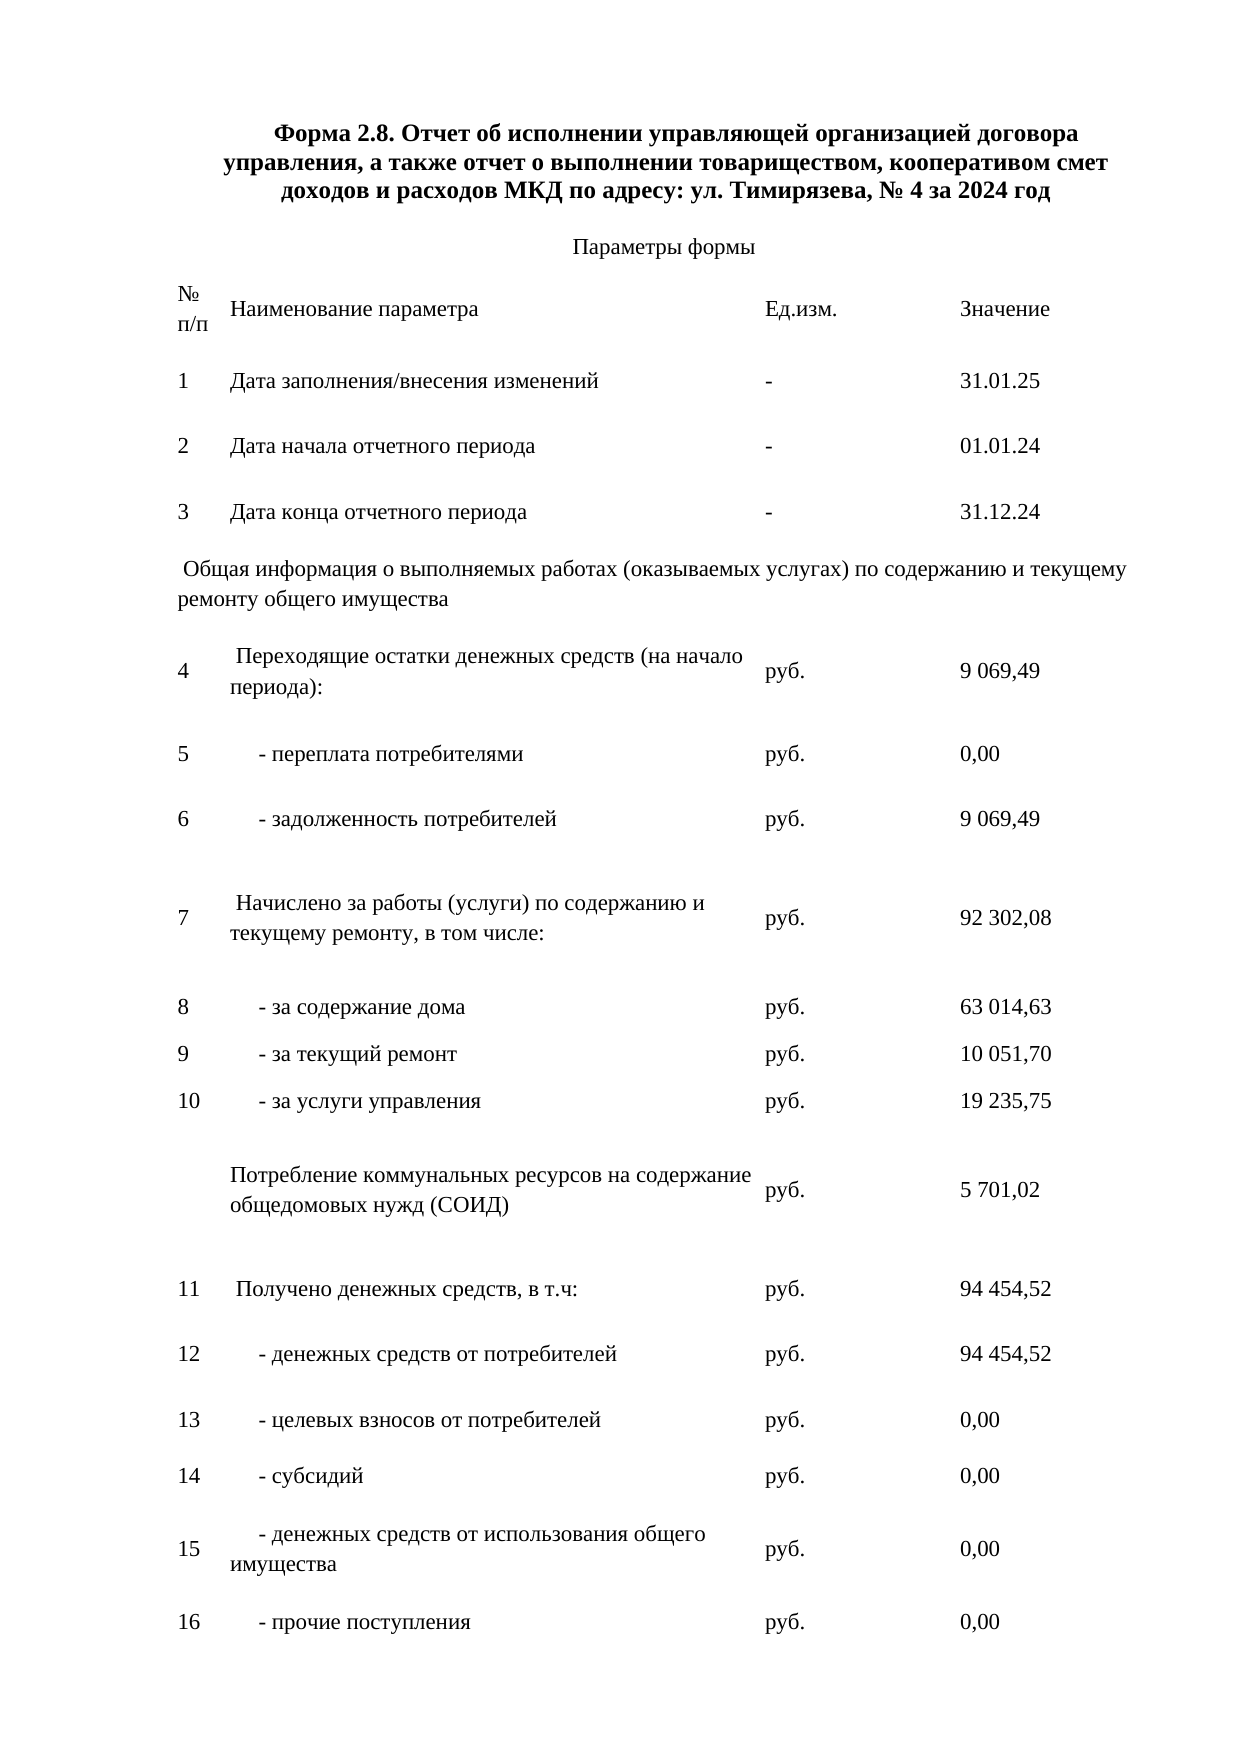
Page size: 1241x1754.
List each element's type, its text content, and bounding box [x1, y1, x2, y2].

table_header Форма 2.8. Отчет об исполнении управляющей организацией договора управления, а также отчет о выполнении товариществом, кооперативом смет доходов и расходов МКД по адресу: ул. Тимирязева, № 4 за 2024 год [181, 118, 1150, 233]
table_cell 0,00 [960, 1608, 1151, 1636]
table_cell 8 [177, 993, 230, 1040]
table_cell 9 [177, 1040, 230, 1087]
table_cell 0,00 [960, 1463, 1151, 1510]
table_cell руб. [765, 1397, 960, 1463]
table_cell Значение [960, 280, 1151, 358]
table_cell 4 [177, 632, 230, 730]
table_cell 0,00 [960, 730, 1151, 796]
table_header Параметры формы [177, 233, 1151, 280]
table_cell руб. [765, 993, 960, 1040]
table_cell руб. [765, 1040, 960, 1087]
table_cell - [765, 423, 960, 489]
table_cell 94 454,52 [960, 1266, 1151, 1331]
table_cell Дата заполнения/внесения изменений [230, 358, 765, 423]
table_cell руб. [765, 1331, 960, 1397]
table_cell Переходящие остатки денежных средств (на начало периода): [230, 632, 765, 730]
table_cell Дата начала отчетного периода [230, 423, 765, 489]
table_cell 0,00 [960, 1397, 1151, 1463]
table_cell 9 069,49 [960, 796, 1151, 862]
table_cell Потребление коммунальных ресурсов на содержание общедомовых нужд (СОИД) [230, 1135, 765, 1266]
table_cell Дата конца отчетного периода [230, 489, 765, 554]
table_cell 3 [177, 489, 230, 554]
table_cell [177, 1135, 230, 1266]
table_cell руб. [765, 1608, 960, 1636]
table_cell Ед.изм. [765, 280, 960, 358]
table_cell - целевых взносов от потребителей [230, 1397, 765, 1463]
table_cell - [765, 358, 960, 423]
table_cell 10 051,70 [960, 1040, 1151, 1087]
table_cell 7 [177, 862, 230, 993]
table_cell - за услуги управления [230, 1087, 765, 1134]
table_cell 94 454,52 [960, 1331, 1151, 1397]
table_cell 2 [177, 423, 230, 489]
table_cell 5 701,02 [960, 1135, 1151, 1266]
table_cell руб. [765, 1266, 960, 1331]
table_cell руб. [765, 1135, 960, 1266]
table_cell руб. [765, 1463, 960, 1510]
table_cell 11 [177, 1266, 230, 1331]
table_cell 12 [177, 1331, 230, 1397]
table_cell - за содержание дома [230, 993, 765, 1040]
table_cell 13 [177, 1397, 230, 1463]
table_cell - задолженность потребителей [230, 796, 765, 862]
table_cell 31.01.25 [960, 358, 1151, 423]
table_cell 0,00 [960, 1510, 1151, 1608]
table_cell 16 [177, 1608, 230, 1636]
table_cell 9 069,49 [960, 632, 1151, 730]
table_cell 6 [177, 796, 230, 862]
table_cell 31.12.24 [960, 489, 1151, 554]
table_cell 1 [177, 358, 230, 423]
table_cell 14 [177, 1463, 230, 1510]
table_cell руб. [765, 796, 960, 862]
table_cell 01.01.24 [960, 423, 1151, 489]
table_cell руб. [765, 1510, 960, 1608]
table_cell - прочие поступления [230, 1608, 765, 1636]
table_cell 5 [177, 730, 230, 796]
table_cell № п/п [177, 280, 230, 358]
table_cell 63 014,63 [960, 993, 1151, 1040]
table_cell руб. [765, 730, 960, 796]
table_cell Получено денежных средств, в т.ч: [230, 1266, 765, 1331]
table_cell Начислено за работы (услуги) по содержанию и текущему ремонту, в том числе: [230, 862, 765, 993]
table_cell - денежных средств от потребителей [230, 1331, 765, 1397]
table_cell - денежных средств от использования общего имущества [230, 1510, 765, 1608]
table_cell 92 302,08 [960, 862, 1151, 993]
table_cell - за текущий ремонт [230, 1040, 765, 1087]
table_cell - переплата потребителями [230, 730, 765, 796]
table_cell - субсидий [230, 1463, 765, 1510]
table_cell руб. [765, 862, 960, 993]
table_cell руб. [765, 1087, 960, 1134]
table_cell - [765, 489, 960, 554]
table_cell Общая информация о выполняемых работах (оказываемых услугах) по содержанию и текущему ремонту общего имущества [177, 555, 1151, 632]
table_cell руб. [765, 632, 960, 730]
table_cell 19 235,75 [960, 1087, 1151, 1134]
table_cell 10 [177, 1087, 230, 1134]
table_cell Наименование параметра [230, 280, 765, 358]
table_cell 15 [177, 1510, 230, 1608]
